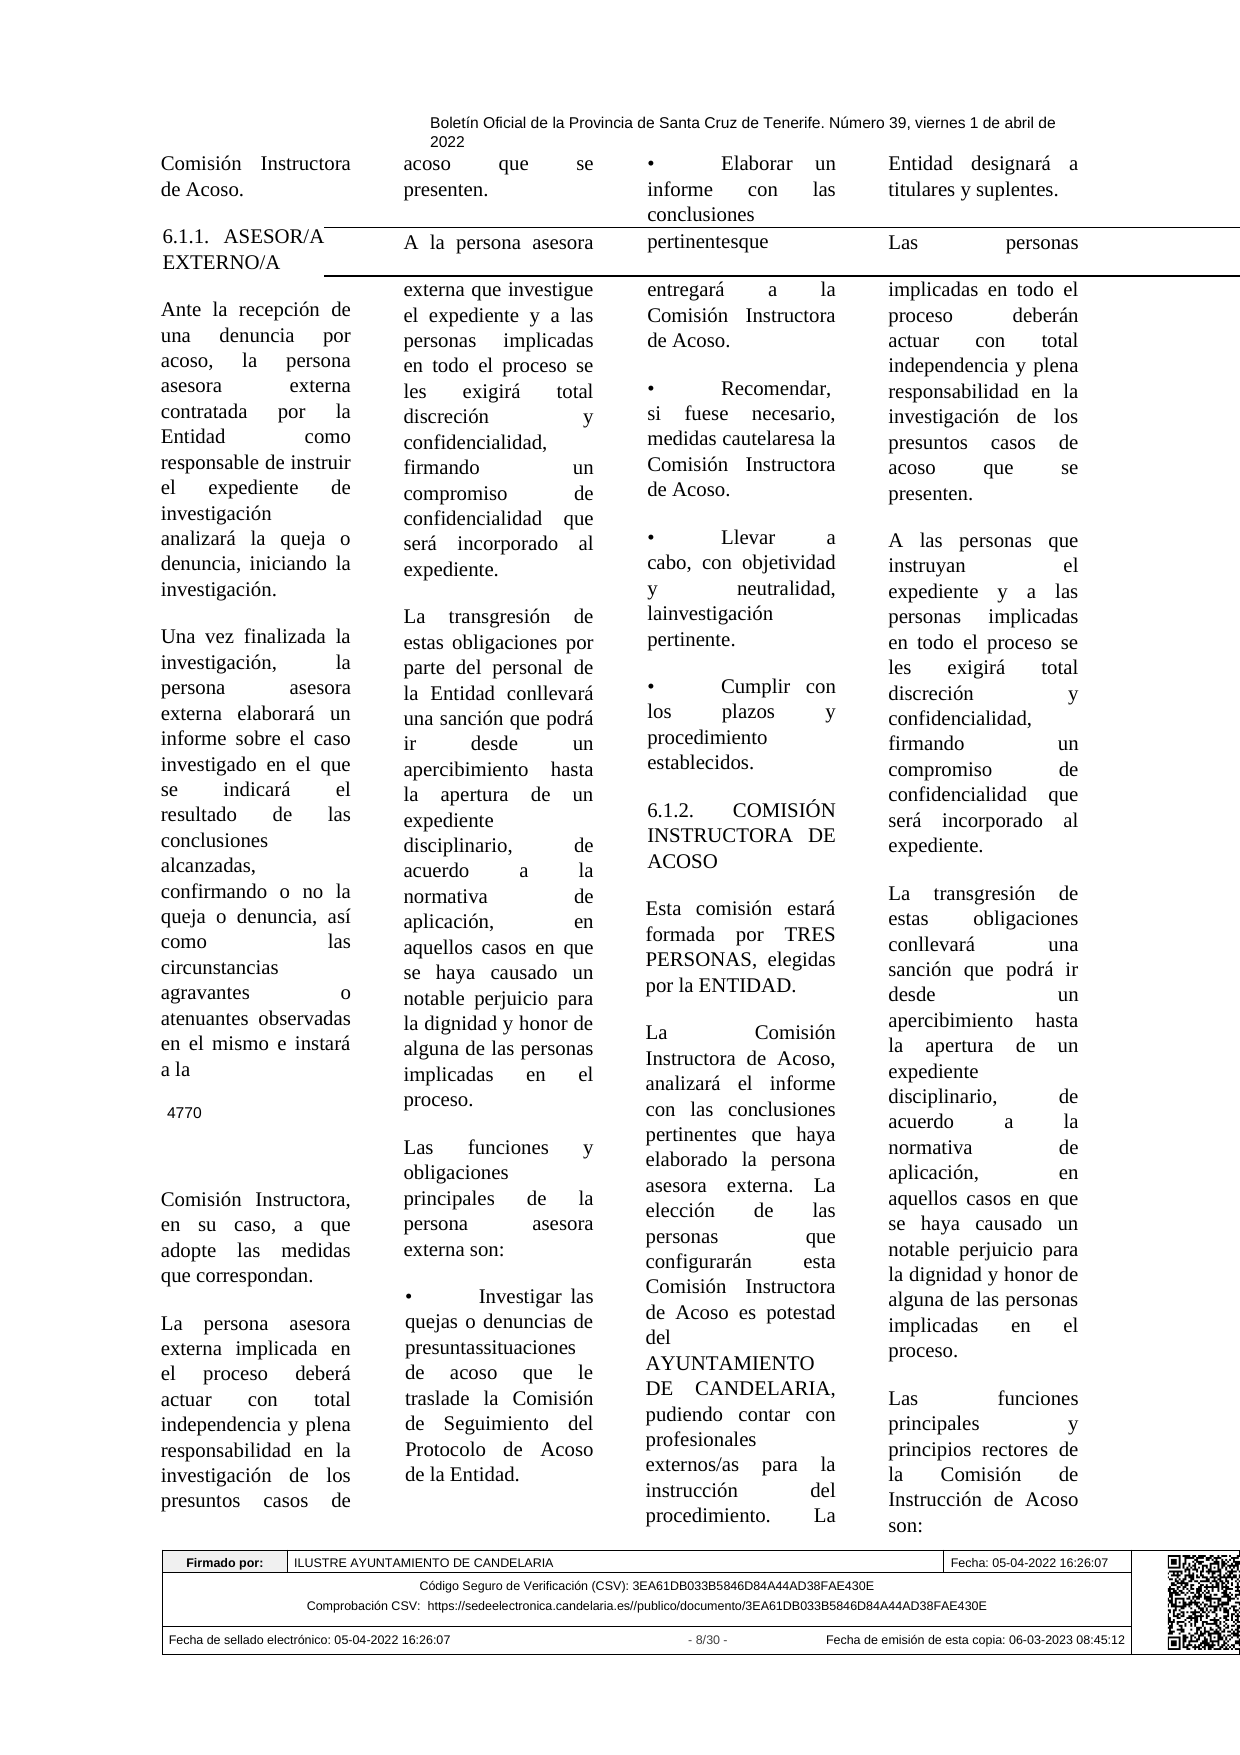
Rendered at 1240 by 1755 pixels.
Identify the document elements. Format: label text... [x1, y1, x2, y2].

text 6.1.1. ASESOR/A EXTERNO/A [162, 224, 351, 274]
text Las funciones principales y principios rectores de la Comisión de Instrucción de Acoso son: [888, 1386, 1078, 1537]
text La Comisión Instructora de Acoso, analizará el informe con las conclusiones pertinentes que haya elaborado la persona asesora externa. La elección de las personas que configurarán esta Comisión Instructora de Acoso es potestad del AYUNTAMIENTO DE CANDELARIA, pudiendo contar con profesionales externos/as para la instrucción del procedimiento. La [645, 1020, 836, 1527]
text Las funciones y obligaciones principales de la persona asesora externa son: [403, 1135, 593, 1261]
list entregará a la Comisión Instructora de Acoso. [647, 277, 836, 352]
list Llevar a cabo, con objetividad y neutralidad, lainvestigación pertinente. [647, 525, 836, 651]
list Cumplir con los plazos y procedimiento establecidos. [647, 674, 836, 774]
text La persona asesora externa implicada en el proceso deberá actuar con total independencia y plena responsabilidad en la investigación de los presuntos casos de [161, 1311, 351, 1512]
text implicadas en todo el proceso deberán actuar con total independencia y plena responsabilidad en la investigación de los presuntos casos de acoso que se presenten. [888, 277, 1078, 504]
text Una vez finalizada la investigación, la persona asesora externa elaborará un informe sobre el caso investigado en el que se indicará el resultado de las conclusiones alcanzadas, confirmando o no la queja o denuncia, así como las circunstancias agravantes o atenuantes observadas en el mismo e instará a la [161, 624, 351, 1081]
text A la persona asesora [403, 228, 593, 275]
text acoso que se presenten. [403, 151, 593, 201]
text Esta comisión estará formada por TRES PERSONAS, elegidas por la ENTIDAD. [645, 896, 836, 997]
text 4770 [162, 1104, 351, 1122]
text A las personas que instruyan el expediente y a las personas implicadas en todo el proceso se les exigirá total discreción y confidencialidad, firmando un compromiso de confidencialidad que será incorporado al expediente. [888, 528, 1078, 857]
text Las personas [888, 228, 1078, 275]
text externa que investigue el expediente y a las personas implicadas en todo el proceso se les exigirá total discreción y confidencialidad, firmando un compromiso de confidencialidad que será incorporado al expediente. [403, 277, 593, 581]
text 6.1.2. COMISIÓN INSTRUCTORA DE ACOSO [647, 798, 836, 873]
text La transgresión de estas obligaciones por parte del personal de la Entidad conllevará una sanción que podrá ir desde un apercibimiento hasta la apertura de un expediente disciplinario, de acuerdo a la normativa de aplicación, en aquellos casos en que se haya causado un notable perjuicio para la dignidad y honor de alguna de las personas implicadas en el proceso. [403, 604, 593, 1111]
list Investigar las quejas o denuncias de presuntassituaciones de acoso que le traslade la Comisión de Seguimiento del Protocolo de Acoso de la Entidad. [405, 1284, 593, 1486]
list Recomendar, si fuese necesario, medidas cautelaresa la Comisión Instructora de Acoso. [647, 376, 836, 501]
text La transgresión de estas obligaciones conllevará una sanción que podrá ir desde un apercibimiento hasta la apertura de un expediente disciplinario, de acuerdo a la normativa de aplicación, en aquellos casos en que se haya causado un notable perjuicio para la dignidad y honor de alguna de las personas implicadas en el proceso. [888, 881, 1078, 1362]
list pertinentesque [647, 228, 836, 275]
list Elaborar un informe con las conclusiones [647, 151, 836, 227]
text Entidad designará a titulares y suplentes. [888, 151, 1078, 201]
text Comisión Instructora, en su caso, a que adopte las medidas que correspondan. [161, 1187, 351, 1287]
text Ante la recepción de una denuncia por acoso, la persona asesora externa contratada por la Entidad como responsable de instruir el expediente de investigación analizará la queja o denuncia, iniciando la investigación. [161, 297, 351, 601]
text Comisión Instructora de Acoso. [161, 151, 351, 201]
